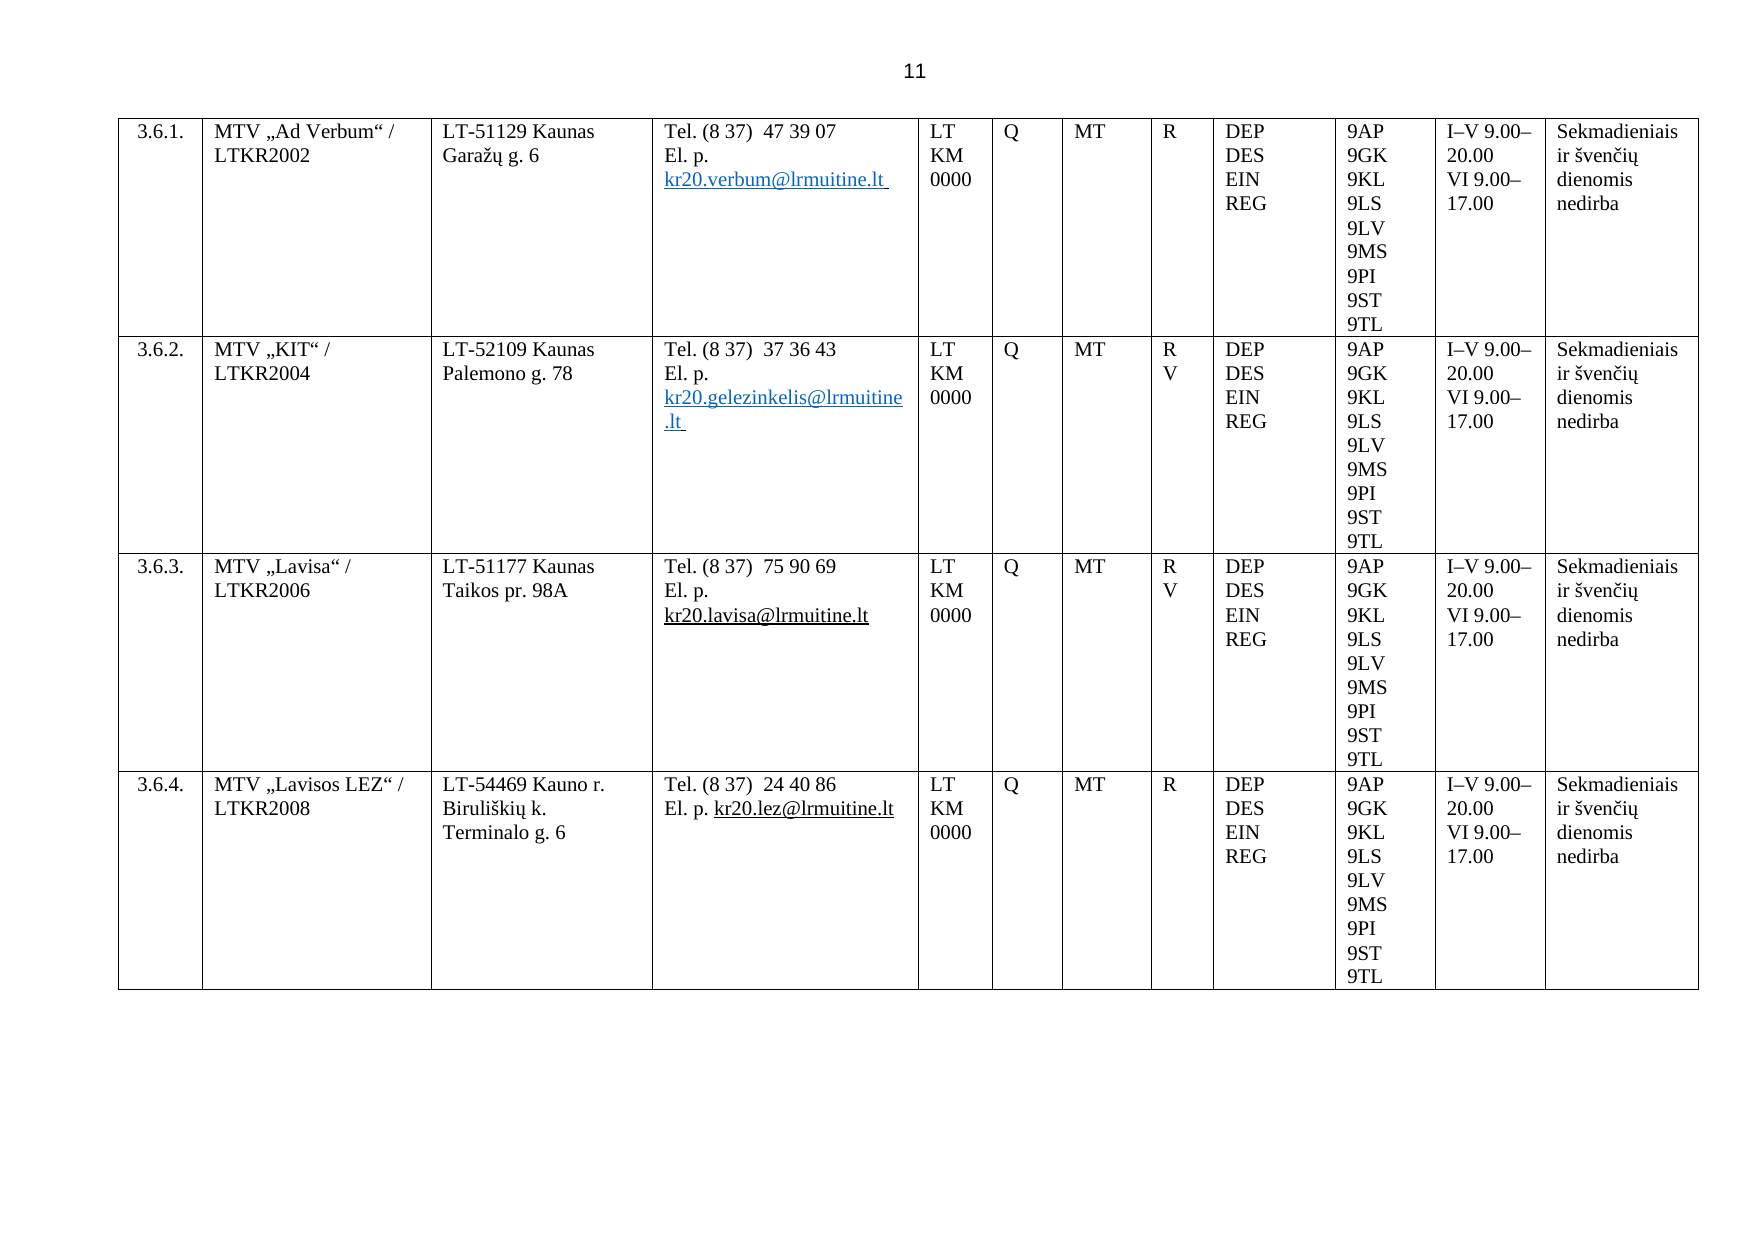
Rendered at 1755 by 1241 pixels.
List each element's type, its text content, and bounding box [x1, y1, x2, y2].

table_cell 3.6.1. [119, 119, 202, 336]
table_cell I–V 9.00–20.00 VI 9.00–17.00 [1436, 554, 1545, 771]
table_cell LT-51177 Kaunas Taikos pr. 98A [432, 554, 652, 771]
table_cell 9AP 9GK 9KL 9LS 9LV 9MS 9PI 9ST 9TL [1336, 772, 1435, 988]
table_cell LT KM 0000 [919, 337, 992, 553]
table_cell Tel. (8 37) 24 40 86 El. p. kr20.lez@lrmuitine.lt [653, 772, 918, 988]
table_cell MTV „KIT“ / LTKR2004 [203, 337, 431, 553]
table_cell Sekmadieniais ir švenčių dienomis nedirba [1546, 337, 1698, 553]
table_cell LT KM 0000 [919, 119, 992, 336]
table_cell DEP DES EIN REG [1214, 554, 1335, 771]
table_cell DEP DES EIN REG [1214, 337, 1335, 553]
table_cell MTV „Lavisa“ / LTKR2006 [203, 554, 431, 771]
table_cell Sekmadieniais ir švenčių dienomis nedirba [1546, 772, 1698, 988]
table_cell R V [1152, 554, 1213, 771]
table_cell Q [993, 554, 1062, 771]
table_cell LT KM 0000 [919, 772, 992, 988]
table_cell 9AP 9GK 9KL 9LS 9LV 9MS 9PI 9ST 9TL [1336, 119, 1435, 336]
table_cell I–V 9.00–20.00 VI 9.00–17.00 [1436, 119, 1545, 336]
table_cell MT [1063, 772, 1151, 988]
table_cell 3.6.3. [119, 554, 202, 771]
table_cell Q [993, 119, 1062, 336]
table_cell Sekmadieniais ir švenčių dienomis nedirba [1546, 119, 1698, 336]
table_cell I–V 9.00–20.00 VI 9.00–17.00 [1436, 772, 1545, 988]
table_cell R [1152, 119, 1213, 336]
table_cell 3.6.4. [119, 772, 202, 988]
table_cell MT [1063, 119, 1151, 336]
table_cell Sekmadieniais ir švenčių dienomis nedirba [1546, 554, 1698, 771]
table_cell Tel. (8 37) 75 90 69 El. p. kr20.lavisa@lrmuitine.lt [653, 554, 918, 771]
table_cell LT-52109 Kaunas Palemono g. 78 [432, 337, 652, 553]
table_cell LT-51129 Kaunas Garažų g. 6 [432, 119, 652, 336]
table_cell DEP DES EIN REG [1214, 772, 1335, 988]
table_cell MTV „Lavisos LEZ“ / LTKR2008 [203, 772, 431, 988]
table_cell 9AP 9GK 9KL 9LS 9LV 9MS 9PI 9ST 9TL [1336, 337, 1435, 553]
table_cell Q [993, 337, 1062, 553]
table_cell Q [993, 772, 1062, 988]
table_cell LT-54469 Kauno r. Biruliškių k. Terminalo g. 6 [432, 772, 652, 988]
table_cell MT [1063, 554, 1151, 771]
table_cell MT [1063, 337, 1151, 553]
table_cell 9AP 9GK 9KL 9LS 9LV 9MS 9PI 9ST 9TL [1336, 554, 1435, 771]
table_cell Tel. (8 37) 47 39 07 El. p. kr20.verbum@lrmuitine.lt [653, 119, 918, 336]
table_cell DEP DES EIN REG [1214, 119, 1335, 336]
table_cell Tel. (8 37) 37 36 43 El. p. kr20.gelezinkelis@lrmuitine.lt [653, 337, 918, 553]
table_cell I–V 9.00–20.00 VI 9.00–17.00 [1436, 337, 1545, 553]
table_cell R [1152, 772, 1213, 988]
table_cell MTV „Ad Verbum“ / LTKR2002 [203, 119, 431, 336]
table_cell 3.6.2. [119, 337, 202, 553]
table_cell LT KM 0000 [919, 554, 992, 771]
table_cell R V [1152, 337, 1213, 553]
